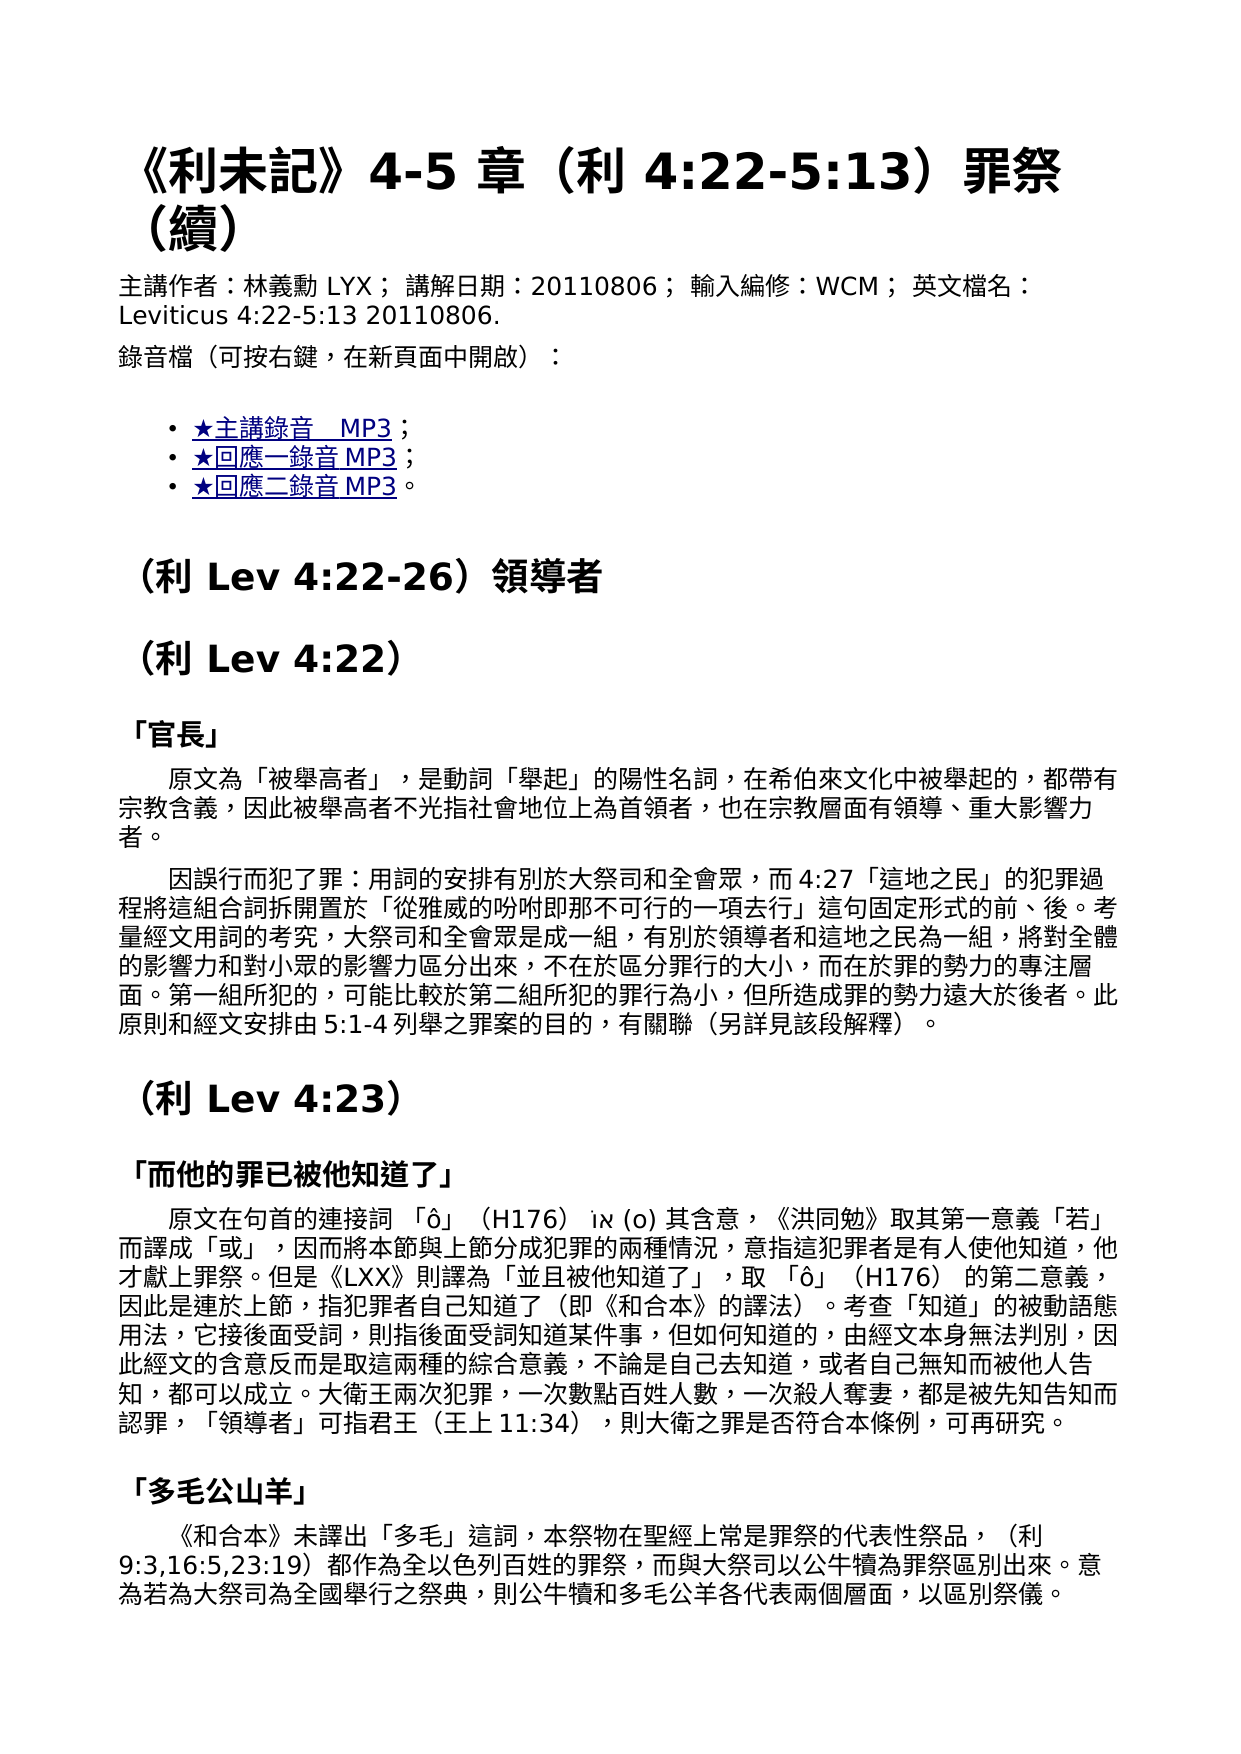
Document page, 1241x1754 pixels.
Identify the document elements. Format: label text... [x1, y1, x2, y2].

text 因誤行而犯了罪：用詞的安排有別於大祭司和全會眾，而4:27「這地之民」的犯罪過程將這組合詞拆開置於「從雅威的吩咐即那不可行的一項去行」這句固定形式的前、後。考量經文用詞的考究，大祭司和全會眾是成一組，有別於領導者和這地之民為一組，將對全體的影響力和對小眾的影響力區分出來，不在於區分罪行的大小，而在於罪的勢力的專注層面。第一組所犯的，可能比較於第二組所犯的罪行為小，但所造成罪的勢力遠大於後者。此原則和經文安排由5:1-4列舉之罪案的目的，有關聯（另詳見該段解釋）。 [118, 865, 1122, 1040]
list ★回應二錄音MP3。 [177, 472, 1122, 502]
subtitle （利 Lev 4:23） [118, 1077, 1122, 1121]
text 《和合本》未譯出「多毛」這詞，本祭物在聖經上常是罪祭的代表性祭品，（利9:3,16:5,23:19）都作為全以色列百姓的罪祭，而與大祭司以公牛犢為罪祭區別出來。意為若為大祭司為全國舉行之祭典，則公牛犢和多毛公羊各代表兩個層面，以區別祭儀。 [118, 1522, 1122, 1610]
text 錄音檔（可按右鍵，在新頁面中開啟）： [118, 343, 1122, 372]
subtitle （利 Lev 4:22-26）領導者 [118, 556, 1122, 600]
subtitle 「官長」 [118, 718, 1122, 752]
subtitle （利 Lev 4:22） [118, 637, 1122, 681]
subtitle 《利未記》4-5 章（利 4:22-5:13）罪祭（續） [118, 143, 1122, 259]
text 主講作者：林義勳 LYX； 講解日期：20110806； 輸入編修：WCM； 英文檔名：Leviticus 4:22-5:13 20110806. [118, 272, 1122, 330]
subtitle 「多毛公山羊」 [118, 1476, 1122, 1510]
list ★主講錄音 MP3； [177, 414, 1122, 443]
text 原文為「被舉高者」，是動詞「舉起」的陽性名詞，在希伯來文化中被舉起的，都帶有宗教含義，因此被舉高者不光指社會地位上為首領者，也在宗教層面有領導、重大影響力者。 [118, 765, 1122, 852]
list ★回應一錄音MP3； [177, 443, 1122, 472]
subtitle 「而他的罪已被他知道了」 [118, 1158, 1122, 1192]
text 原文在句首的連接詞 「ô」（H176） אוֹ (o) 其含意，《洪同勉》取其第一意義「若」而譯成「或」，因而將本節與上節分成犯罪的兩種情況，意指這犯罪者是有人使他知道，他才獻上罪祭。但是《LXX》則譯為「並且被他知道了」，取 「ô」（H176） 的第二意義，因此是連於上節，指犯罪者自己知道了（即《和合本》的譯法）。考查「知道」的被動語態用法，它接後面受詞，則指後面受詞知道某件事，但如何知道的，由經文本身無法判別，因此經文的含意反而是取這兩種的綜合意義，不論是自己去知道，或者自己無知而被他人告知，都可以成立。大衛王兩次犯罪，一次數點百姓人數，一次殺人奪妻，都是被先知告知而認罪，「領導者」可指君王（王上11:34），則大衛之罪是否符合本條例，可再研究。 [118, 1205, 1122, 1438]
